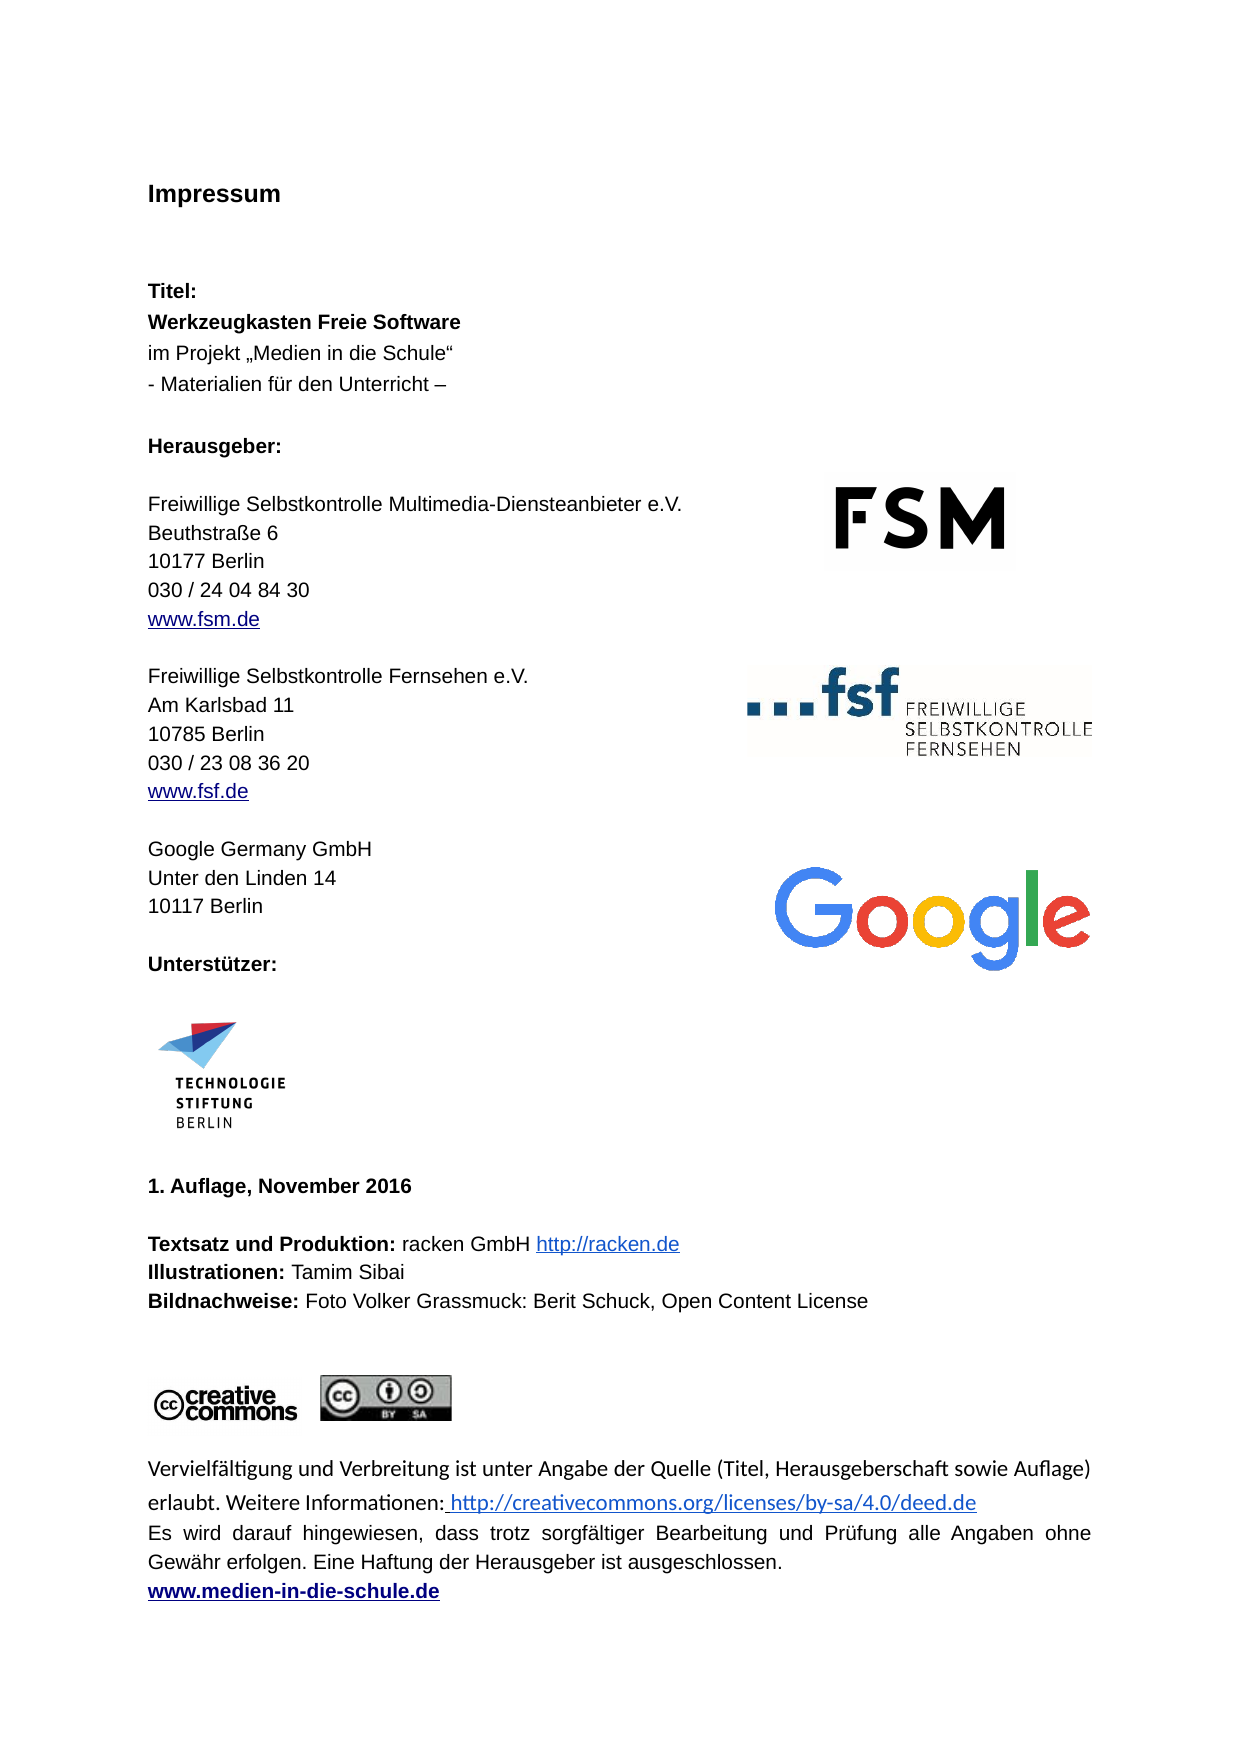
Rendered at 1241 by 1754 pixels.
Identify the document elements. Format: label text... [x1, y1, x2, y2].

text Herausgeber: [148, 434, 1092, 458]
text Unter den Linden 14 [148, 865, 1092, 889]
text Beuthstraße 6 [148, 520, 824, 544]
picture [147, 1377, 302, 1436]
text Google Germany GmbH [148, 837, 1092, 861]
text www.medien-in-die-schule.de [148, 1579, 1092, 1603]
picture [774, 867, 1092, 971]
text 10117 Berlin [148, 894, 774, 918]
text Impressum [148, 179, 1092, 208]
text - Materialien für den Unterricht – [148, 372, 1092, 396]
text Freiwillige Selbstkontrolle Fernsehen e.V. [148, 664, 1092, 688]
text www.fsm.de [148, 607, 1092, 631]
text 1. Auflage, November 2016 [148, 1174, 1092, 1198]
text Am Karlsbad 11 [148, 693, 747, 717]
picture [320, 1375, 452, 1421]
text 030 / 23 08 36 20 [148, 750, 1092, 774]
text www.fsf.de [148, 779, 1092, 803]
text Unterstützer: [148, 952, 1092, 976]
text im Projekt „Medien in die Schule“ [148, 341, 1092, 365]
text [1016, 520, 1092, 544]
picture [747, 665, 1092, 757]
text Es wird darauf hingewiesen, dass trotz sorgfältiger Bearbeitung und Prüfung alle Angaben ohne Gewähr erfolgen. Eine Haftung der Herausgeber ist ausgeschlossen. [148, 1521, 1092, 1574]
text Textsatz und Produktion: racken GmbH http://racken.de [148, 1231, 1092, 1255]
text [1016, 492, 1092, 516]
text Werkzeugkasten Freie Software [148, 309, 1092, 333]
text 10785 Berlin [148, 722, 747, 746]
text 10177 Berlin [148, 549, 1092, 573]
picture [824, 472, 1016, 571]
text Freiwillige Selbstkontrolle Multimedia-Diensteanbieter e.V. [148, 492, 824, 516]
text Vervielfältigung und Verbreitung ist unter Angabe der Quelle (Titel, Herausgeberschaft sowie Auflage) erlaubt. Weitere Informationen: http://creativecommons.org/licenses/by-sa/4.0/deed.de [148, 1454, 1092, 1516]
text Titel: [148, 278, 1092, 302]
picture [147, 1009, 304, 1141]
text Illustrationen: Tamim Sibai Bildnachweise: Foto Volker Grassmuck: Berit Schuck, Open Content License [148, 1260, 1092, 1313]
text 030 / 24 04 84 30 [148, 578, 1092, 602]
